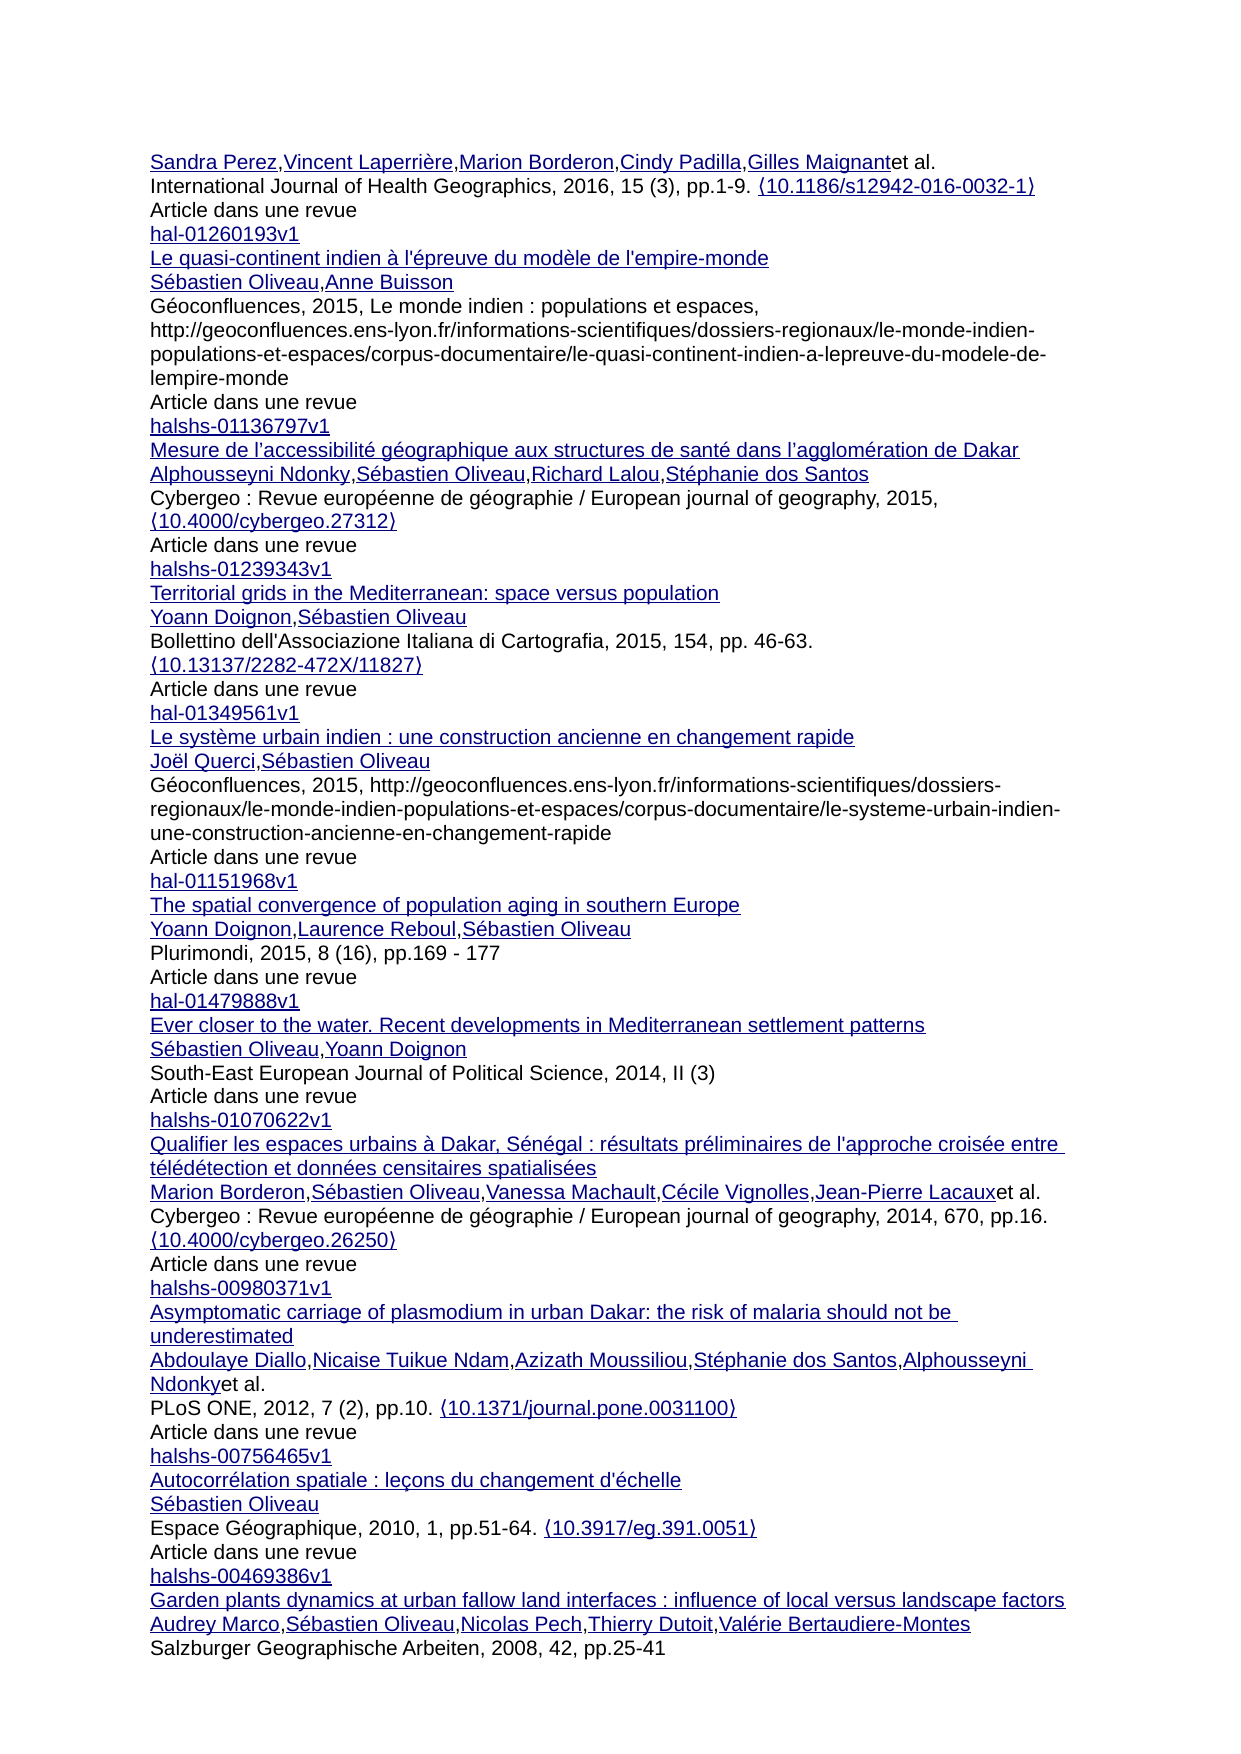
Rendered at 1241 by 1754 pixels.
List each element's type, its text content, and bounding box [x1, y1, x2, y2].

table_cell Asymptomatic carriage of plasmodium in urban Dakar: the risk of malaria should not be underestimated Abdoulaye Diallo,Nicaise Tuikue Ndam,Azizath Moussiliou,Stéphanie dos Santos,Alphousseyni Ndonkyet al. PLoS ONE, 2012, 7 (2), pp.10. ⟨10.1371/journal.pone.0031100⟩ Article dans une revue halshs-00756465v1 [150, 1300, 1090, 1468]
table_cell Qualifier les espaces urbains à Dakar, Sénégal : résultats préliminaires de l'approche croisée entre télédétection et données censitaires spatialisées Marion Borderon,Sébastien Oliveau,Vanessa Machault,Cécile Vignolles,Jean-Pierre Lacauxet al. Cybergeo : Revue européenne de géographie / European journal of geography, 2014, 670, pp.16. ⟨10.4000/cybergeo.26250⟩ Article dans une revue halshs-00980371v1 [150, 1132, 1090, 1300]
table_cell Garden plants dynamics at urban fallow land interfaces : influence of local versus landscape factors Audrey Marco,Sébastien Oliveau,Nicolas Pech,Thierry Dutoit,Valérie Bertaudiere-Montes Salzburger Geographische Arbeiten, 2008, 42, pp.25-41 [150, 1588, 1090, 1659]
table_cell Ever closer to the water. Recent developments in Mediterranean settlement patterns Sébastien Oliveau,Yoann Doignon South-East European Journal of Political Science, 2014, II (3) Article dans une revue halshs-01070622v1 [150, 1013, 1090, 1132]
table_cell Sandra Perez,Vincent Laperrière,Marion Borderon,Cindy Padilla,Gilles Maignantet al. International Journal of Health Geographics, 2016, 15 (3), pp.1-9. ⟨10.1186/s12942-016-0032-1⟩ Article dans une revue hal-01260193v1 [150, 150, 1090, 246]
table_cell The spatial convergence of population aging in southern Europe Yoann Doignon,Laurence Reboul,Sébastien Oliveau Plurimondi, 2015, 8 (16), pp.169 - 177 Article dans une revue hal-01479888v1 [150, 893, 1090, 1012]
table_cell Le système urbain indien : une construction ancienne en changement rapide Joël Querci,Sébastien Oliveau Géoconfluences, 2015, http://geoconfluences.ens-lyon.fr/informations-scientifiques/dossiers-regionaux/le-monde-indien-populations-et-espaces/corpus-documentaire/le-systeme-urbain-indien-une-construction-ancienne-en-changement-rapide Article dans une revue hal-01151968v1 [150, 725, 1090, 893]
table_cell Le quasi-continent indien à l'épreuve du modèle de l'empire-monde Sébastien Oliveau,Anne Buisson Géoconfluences, 2015, Le monde indien : populations et espaces, http://geoconfluences.ens-lyon.fr/informations-scientifiques/dossiers-regionaux/le-monde-indien-populations-et-espaces/corpus-documentaire/le-quasi-continent-indien-a-lepreuve-du-modele-de-lempire-monde Article dans une revue halshs-01136797v1 [150, 246, 1090, 437]
table_cell Mesure de l’accessibilité géographique aux structures de santé dans l’agglomération de Dakar Alphousseyni Ndonky,Sébastien Oliveau,Richard Lalou,Stéphanie dos Santos Cybergeo : Revue européenne de géographie / European journal of geography, 2015, ⟨10.4000/cybergeo.27312⟩ Article dans une revue halshs-01239343v1 [150, 438, 1090, 581]
table_cell Autocorrélation spatiale : leçons du changement d'échelle Sébastien Oliveau Espace Géographique, 2010, 1, pp.51-64. ⟨10.3917/eg.391.0051⟩ Article dans une revue halshs-00469386v1 [150, 1468, 1090, 1587]
table_cell Territorial grids in the Mediterranean: space versus population Yoann Doignon,Sébastien Oliveau Bollettino dell'Associazione Italiana di Cartografia, 2015, 154, pp. 46-63. ⟨10.13137/2282-472X/11827⟩ Article dans une revue hal-01349561v1 [150, 581, 1090, 725]
